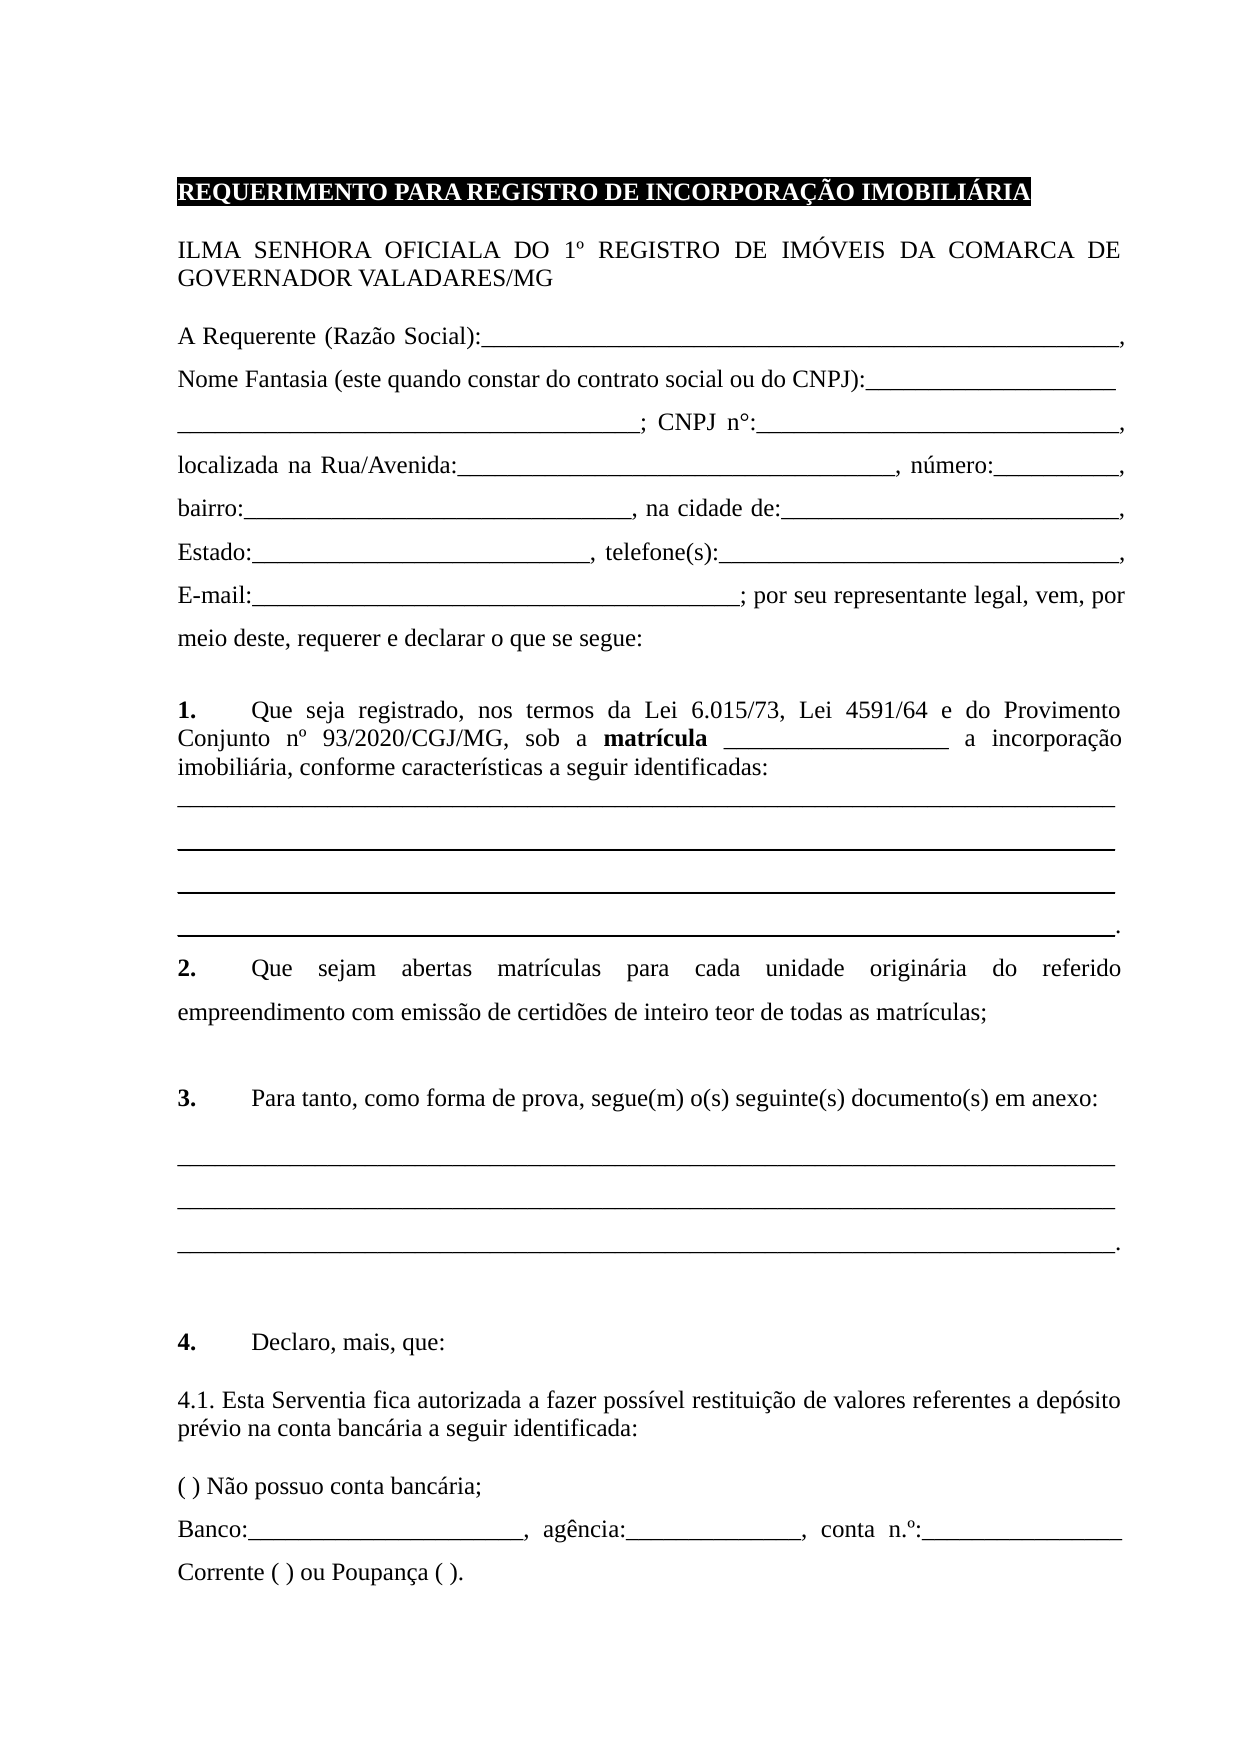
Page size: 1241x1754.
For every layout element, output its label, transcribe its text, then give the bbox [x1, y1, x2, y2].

text ( ) Não possuo conta bancária; [177, 1471, 1122, 1500]
list Declaro, mais, que: [177, 1327, 1122, 1356]
list Que seja registrado, nos termos da Lei 6.015/73, Lei 4591/64 e do Provimento Conjunto nº 93/2020/CGJ/MG, sob a matrícula __________________ a incorporação imobiliária, conforme características a seguir identificadas: [177, 695, 1122, 781]
text A Requerente (Razão Social):___________________________________________________, Nome Fantasia (este quando constar do contrato social ou do CNPJ):____________________ [177, 321, 1125, 393]
text ______________________________________________________________________________________________________________________________________________________ [177, 1140, 1122, 1212]
list Que sejam abertas matrículas para cada unidade originária do referido empreendimento com emissão de certidões de inteiro teor de todas as matrículas; [177, 953, 1122, 1025]
text ___________________________________________________________________________. [177, 910, 1122, 939]
text ___________________________________________________________________________ [177, 867, 1122, 896]
text REQUERIMENTO PARA REGISTRO DE INCORPORAÇÃO IMOBILIÁRIA [177, 177, 1122, 206]
text 4.1. Esta Serventia fica autorizada a fazer possível restituição de valores referentes a depósito prévio na conta bancária a seguir identificada: [177, 1385, 1122, 1442]
list Para tanto, como forma de prova, segue(m) o(s) seguinte(s) documento(s) em anexo: [177, 1083, 1122, 1112]
text ___________________________________________________________________________. [177, 1227, 1122, 1255]
text _____________________________________; CNPJ n°:_____________________________, localizada na Rua/Avenida:___________________________________, número:__________, bairro:_______________________________, na cidade de:___________________________, Estado:___________________________, telefone(s):________________________________, E-mail:_______________________________________; por seu representante legal, vem, por meio deste, requerer e declarar o que se segue: [177, 407, 1125, 652]
text ILMA SENHORA OFICIALA DO 1º REGISTRO DE IMÓVEIS DA COMARCA DE GOVERNADOR VALADARES/MG [177, 235, 1122, 292]
text Banco:______________________, agência:______________, conta n.º:________________ Corrente ( ) ou Poupança ( ). [177, 1514, 1122, 1586]
text ______________________________________________________________________________________________________________________________________________________ [177, 781, 1122, 853]
